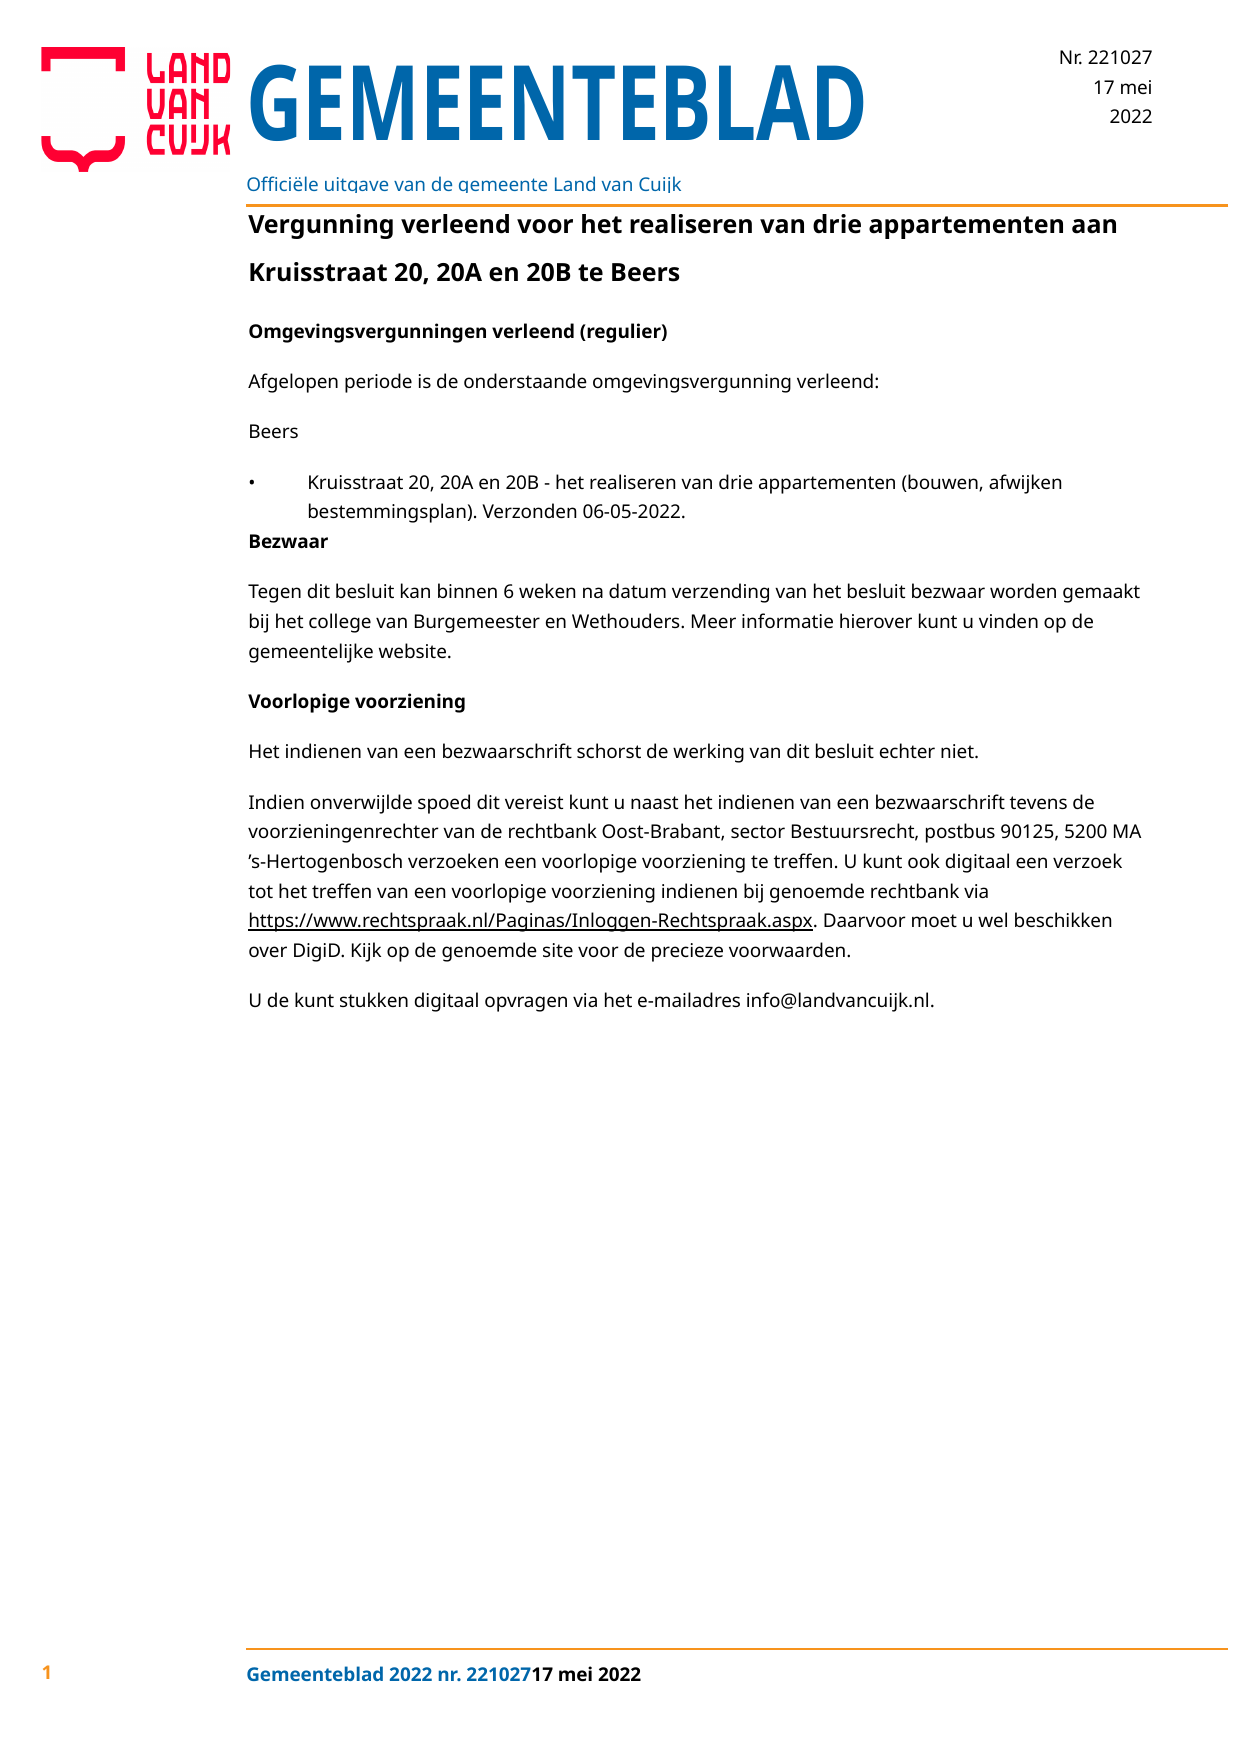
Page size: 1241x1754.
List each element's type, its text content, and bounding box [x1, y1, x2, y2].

text Beers [248, 419, 1152, 444]
text U de kunt stukken digitaal opvragen via het e-mailadres info@landvancuijk.nl. [248, 987, 1152, 1013]
list Kruisstraat 20, 20A en 20B - het realiseren van drie appartementen (bouwen, afwijken bestemmingsplan). Verzonden 06-05-2022. [248, 469, 1152, 524]
text Het indienen van een bezwaarschrift schorst de werking van dit besluit echter niet. [248, 739, 1152, 764]
picture [41, 47, 231, 172]
text Tegen dit besluit kan binnen 6 weken na datum verzending van het besluit bezwaar worden gemaakt bij het college van Burgemeester en Wethouders. Meer informatie hierover kunt u vinden op de gemeentelijke website. [248, 579, 1152, 664]
text Indien onverwijlde spoed dit vereist kunt u naast het indienen van een bezwaarschrift tevens de voorzieningenrechter van de rechtbank Oost-Brabant, sector Bestuursrecht, postbus 90125, 5200 MA ’s-Hertogenbosch verzoeken een voorlopige voorziening te treffen. U kunt ook digitaal een verzoek tot het treffen van een voorlopige voorziening indienen bij genoemde rechtbank via https://www.rechtspraak.nl/Paginas/Inloggen-Rechtspraak.aspx. Daarvoor moet u wel beschikken over DigiD. Kijk op de genoemde site voor de precieze voorwaarden. [248, 789, 1152, 963]
text Omgevingsvergunningen verleend (regulier) [248, 318, 1152, 344]
text Afgelopen periode is de onderstaande omgevingsvergunning verleend: [248, 368, 1152, 394]
text Vergunning verleend voor het realiseren van drie appartementen aan Kruisstraat 20, 20A en 20B te Beers [248, 207, 1152, 288]
text Bezwaar [248, 528, 1152, 554]
text Voorlopige voorziening [248, 688, 1152, 714]
